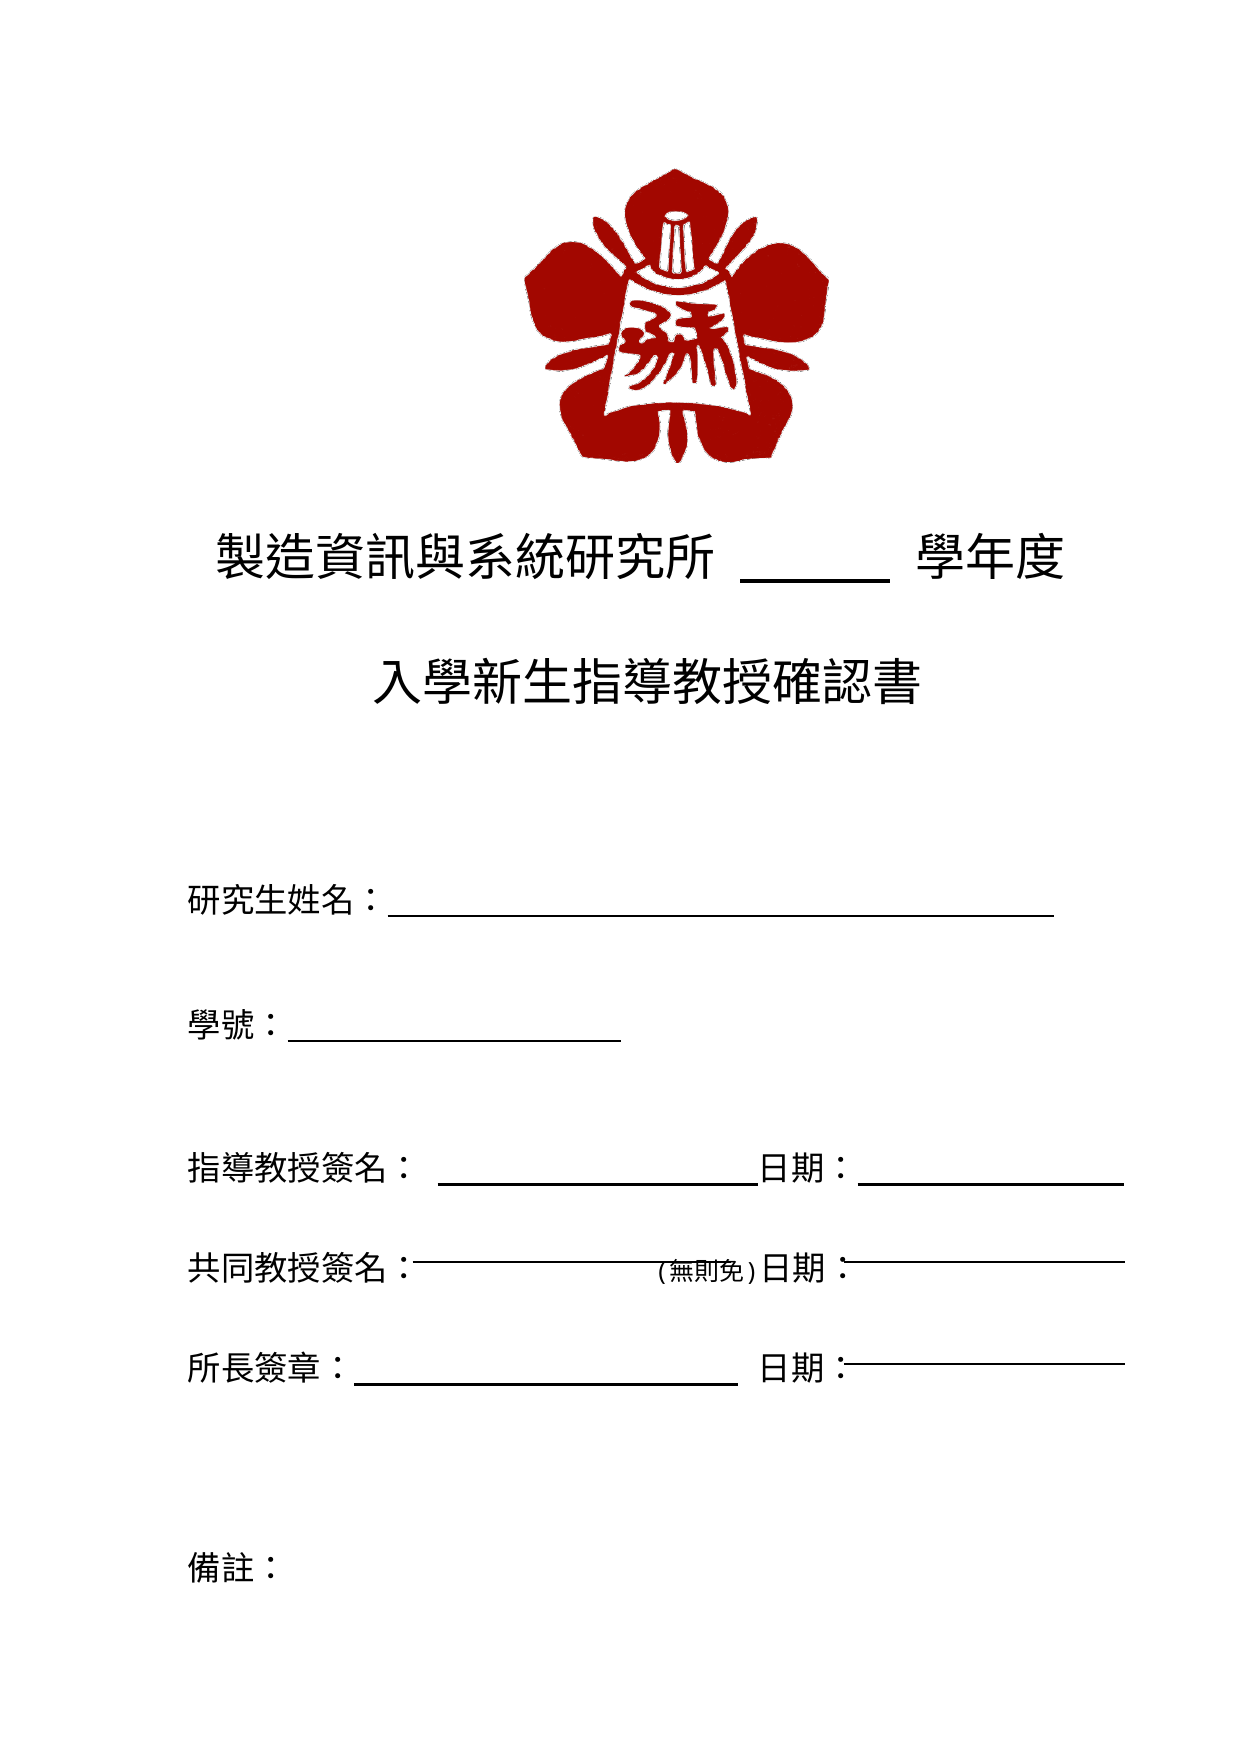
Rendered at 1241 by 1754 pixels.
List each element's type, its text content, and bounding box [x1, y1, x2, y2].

text 入學新生指導教授確認書 [128, 606, 1167, 731]
text 指導教授簽名： 日期： [187, 1125, 1162, 1187]
text 研究生姓名： [187, 856, 1167, 918]
text 共同教授簽名： (無則免)日期： [187, 1225, 1167, 1287]
text 備註： [187, 1525, 1167, 1587]
text 製造資訊與系統研究所 學年度 [114, 481, 1167, 606]
text 所長簽章： 日期： [187, 1325, 1167, 1387]
text 學號： [187, 981, 1167, 1043]
